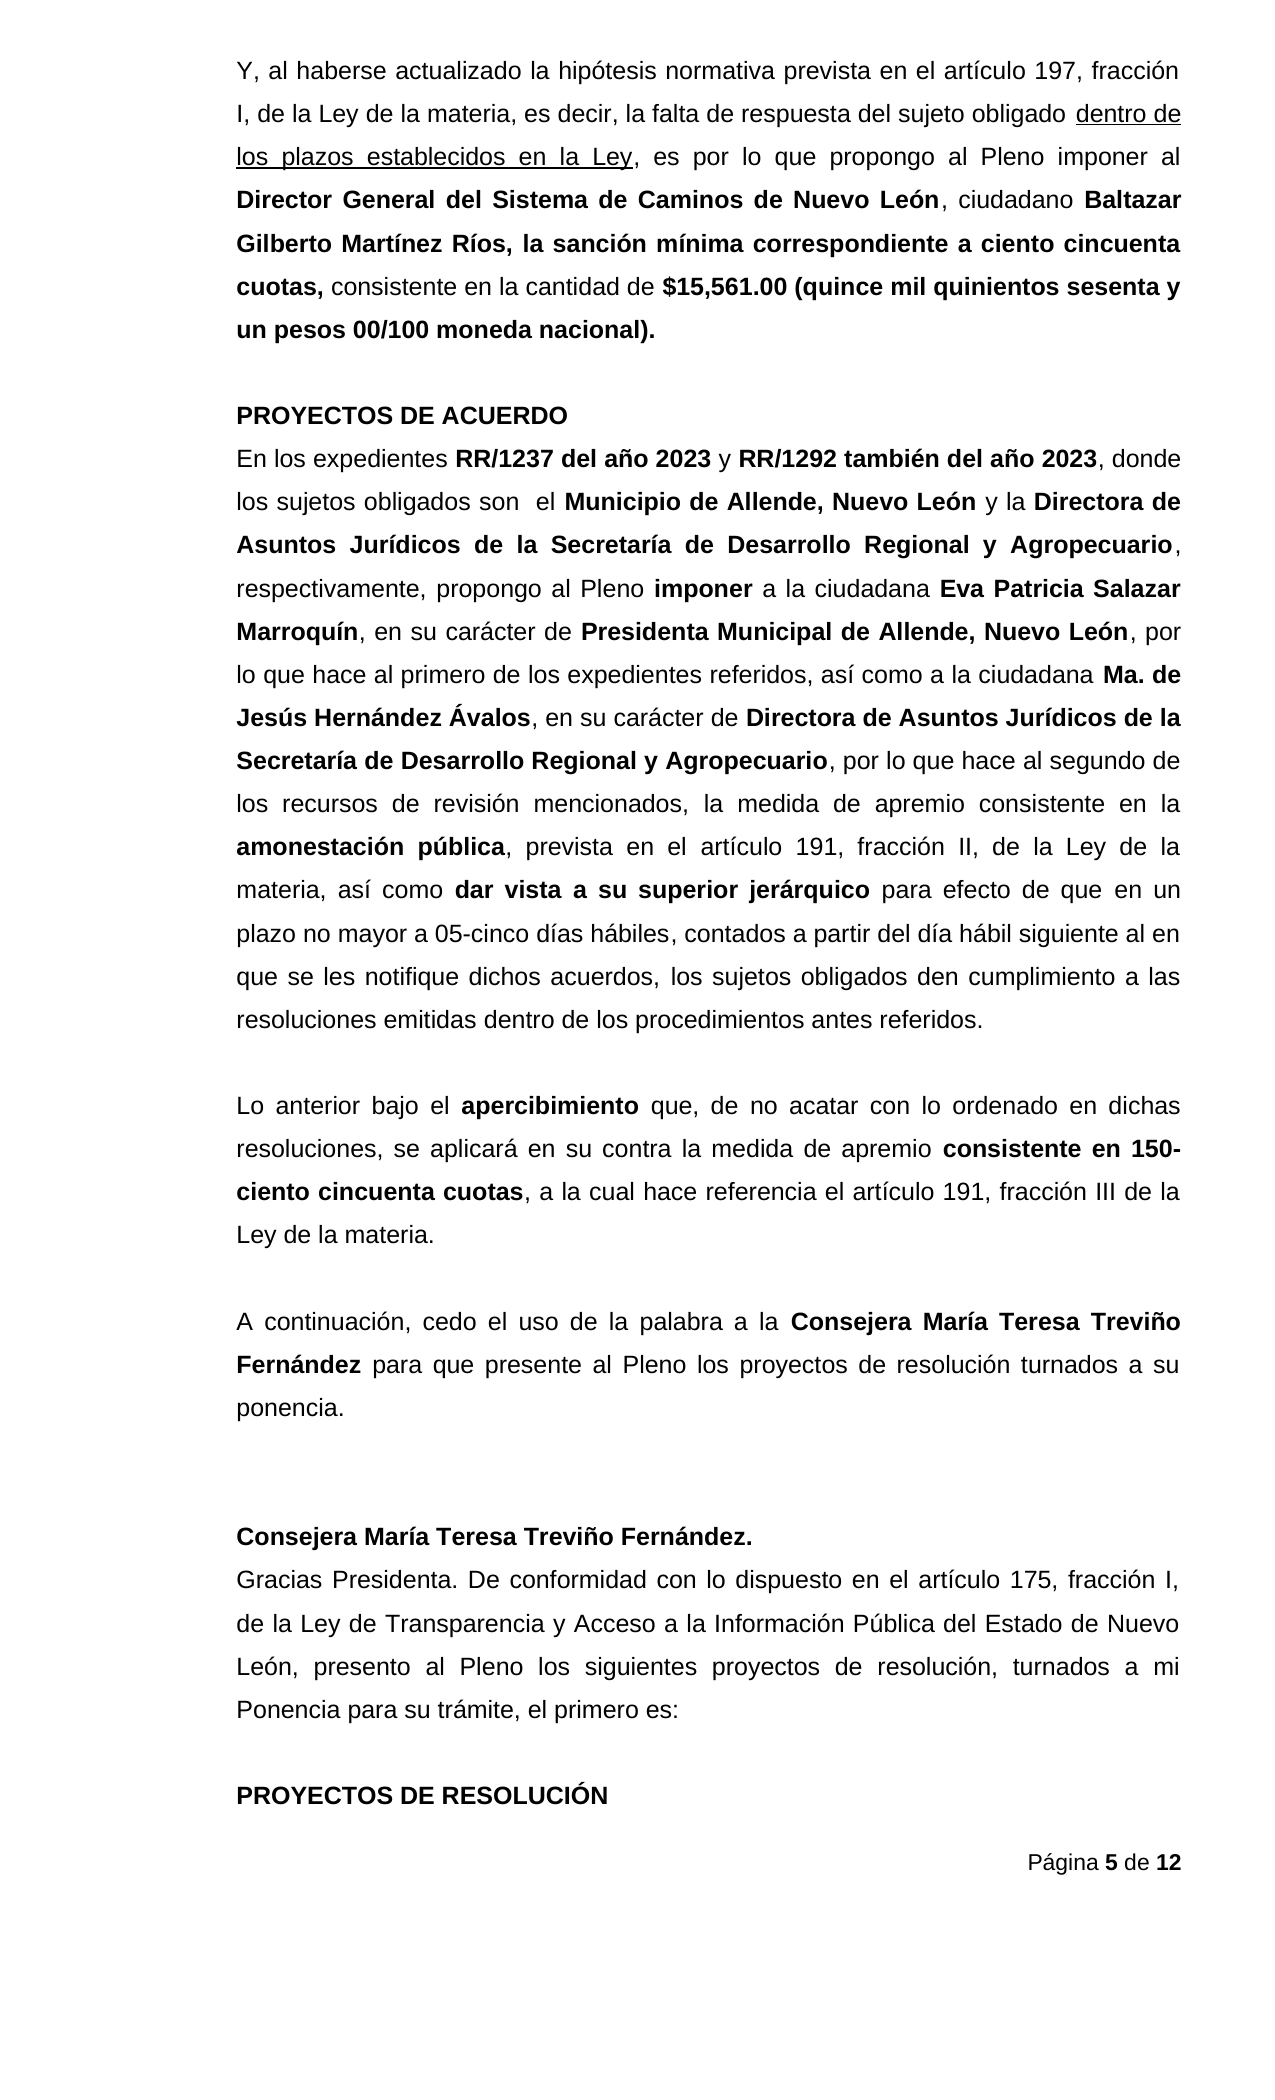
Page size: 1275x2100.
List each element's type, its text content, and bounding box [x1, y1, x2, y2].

text Lo anterior bajo el apercibimiento que, de no acatar con lo ordenado en dichas resoluciones, se aplicará en su contra la medida de apremio consistente en 150-ciento cincuenta cuotas, a la cual hace referencia el artículo 191, fracción III de la Ley de la materia. [236, 1091, 1181, 1249]
text En los expedientes RR/1237 del año 2023 y RR/1292 también del año 2023, donde los sujetos obligados son el Municipio de Allende, Nuevo León y la Directora de Asuntos Jurídicos de la Secretaría de Desarrollo Regional y Agropecuario, respectivamente, propongo al Pleno imponer a la ciudadana Eva Patricia Salazar Marroquín, en su carácter de Presidenta Municipal de Allende, Nuevo León, por lo que hace al primero de los expedientes referidos, así como a la ciudadana Ma. de Jesús Hernández Ávalos, en su carácter de Directora de Asuntos Jurídicos de la Secretaría de Desarrollo Regional y Agropecuario, por lo que hace al segundo de los recursos de revisión mencionados, la medida de apremio consistente en la amonestación pública, prevista en el artículo 191, fracción II, de la Ley de la materia, así como dar vista a su superior jerárquico para efecto de que en un plazo no mayor a 05-cinco días hábiles, contados a partir del día hábil siguiente al en que se les notifique dichos acuerdos, los sujetos obligados den cumplimiento a las resoluciones emitidas dentro de los procedimientos antes referidos. [236, 444, 1181, 1034]
text Y, al haberse actualizado la hipótesis normativa prevista en el artículo 197, fracción I, de la Ley de la materia, es decir, la falta de respuesta del sujeto obligado dentro de los plazos establecidos en la Ley, es por lo que propongo al Pleno imponer al Director General del Sistema de Caminos de Nuevo León, ciudadano Baltazar Gilberto Martínez Ríos, la sanción mínima correspondiente a ciento cincuenta cuotas, consistente en la cantidad de $15,561.00 (quince mil quinientos sesenta y un pesos 00/100 moneda nacional). [236, 56, 1181, 344]
text PROYECTOS DE ACUERDO [236, 401, 1181, 430]
text Gracias Presidenta. De conformidad con lo dispuesto en el artículo 175, fracción I, de la Ley de Transparencia y Acceso a la Información Pública del Estado de Nuevo León, presento al Pleno los siguientes proyectos de resolución, turnados a mi Ponencia para su trámite, el primero es: [236, 1566, 1181, 1724]
text Consejera María Teresa Treviño Fernández. [236, 1522, 1181, 1551]
text A continuación, cedo el uso de la palabra a la Consejera María Teresa Treviño Fernández para que presente al Pleno los proyectos de resolución turnados a su ponencia. [236, 1307, 1181, 1422]
text PROYECTOS DE RESOLUCIÓN [236, 1781, 1181, 1810]
